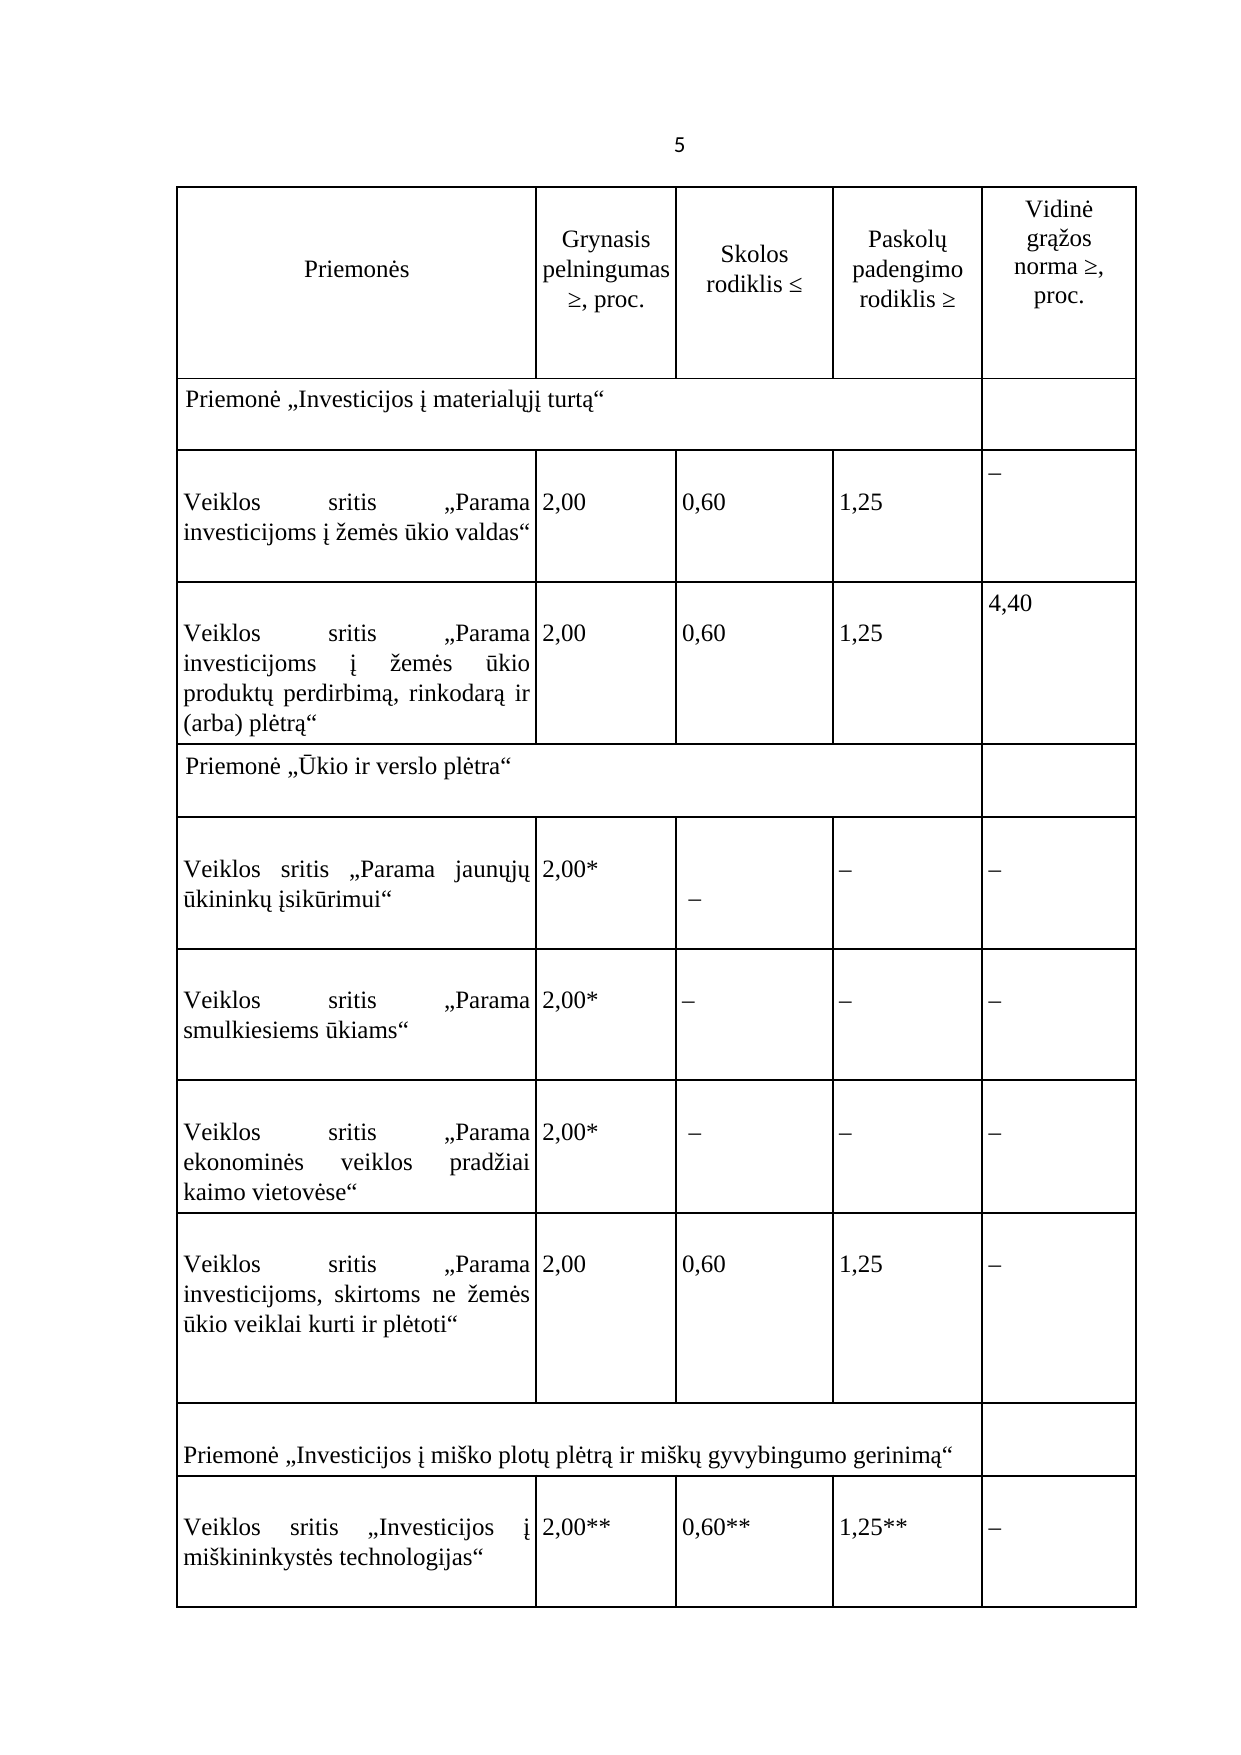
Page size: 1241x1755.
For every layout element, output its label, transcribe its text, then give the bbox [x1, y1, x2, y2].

table_cell 0,60 [677, 583, 832, 743]
table_header Skolos rodiklis ≤ [677, 188, 832, 377]
table_cell Priemonė „Ūkio ir verslo plėtra“ [178, 745, 981, 816]
table_cell 2,00* [537, 950, 675, 1079]
table_cell – [983, 1214, 1135, 1402]
table_header Paskolų padengimo rodiklis ≥ [834, 188, 981, 377]
table_cell [983, 379, 1135, 449]
table_cell – [834, 1081, 981, 1212]
table_cell 0,60** [677, 1477, 832, 1606]
table_cell Veiklos sritis „Parama ekonominės veiklos pradžiai kaimo vietovėse“ [178, 1081, 535, 1212]
table_header Priemonės [178, 188, 535, 377]
table_cell Veiklos sritis „Parama investicijoms į žemės ūkio produktų perdirbimą, rinkodarą ir (arba) plėtrą“ [178, 583, 535, 743]
table_cell 0,60 [677, 1214, 832, 1402]
table_cell 2,00* [537, 818, 675, 947]
table_cell Veiklos sritis „Parama investicijoms, skirtoms ne žemės ūkio veiklai kurti ir plėtoti“ [178, 1214, 535, 1402]
table_cell 1,25** [834, 1477, 981, 1606]
table_cell 2,00* [537, 1081, 675, 1212]
table_cell – [834, 818, 981, 947]
table_cell 2,00 [537, 583, 675, 743]
table_cell – [677, 1081, 832, 1212]
table_cell 2,00 [537, 451, 675, 581]
table_header Grynasis pelningumas ≥, proc. [537, 188, 675, 377]
table_cell Veiklos sritis „Parama investicijoms į žemės ūkio valdas“ [178, 451, 535, 581]
table_cell – [834, 950, 981, 1079]
table_cell 2,00 [537, 1214, 675, 1402]
table_cell 2,00** [537, 1477, 675, 1606]
table_cell Priemonė „Investicijos į miško plotų plėtrą ir miškų gyvybingumo gerinimą“ [178, 1404, 981, 1474]
table_cell 1,25 [834, 583, 981, 743]
table_cell Priemonė „Investicijos į materialųjį turtą“ [178, 379, 981, 449]
table_cell – [983, 451, 1135, 581]
table_cell – [983, 1477, 1135, 1606]
table_cell – [983, 1081, 1135, 1212]
table_cell – [677, 818, 832, 947]
table_cell Veiklos sritis „Investicijos į miškininkystės technologijas“ [178, 1477, 535, 1606]
table_cell 0,60 [677, 451, 832, 581]
table_cell 1,25 [834, 451, 981, 581]
table_cell 1,25 [834, 1214, 981, 1402]
table_header Vidinė grąžos norma ≥, proc. [983, 188, 1135, 377]
table_cell – [983, 950, 1135, 1079]
table_cell – [983, 818, 1135, 947]
table_cell 4,40 [983, 583, 1135, 743]
table_cell Veiklos sritis „Parama jaunųjų ūkininkų įsikūrimui“ [178, 818, 535, 947]
table_cell – [677, 950, 832, 1079]
table_cell [983, 1404, 1135, 1474]
table_cell Veiklos sritis „Parama smulkiesiems ūkiams“ [178, 950, 535, 1079]
table_cell [983, 745, 1135, 816]
